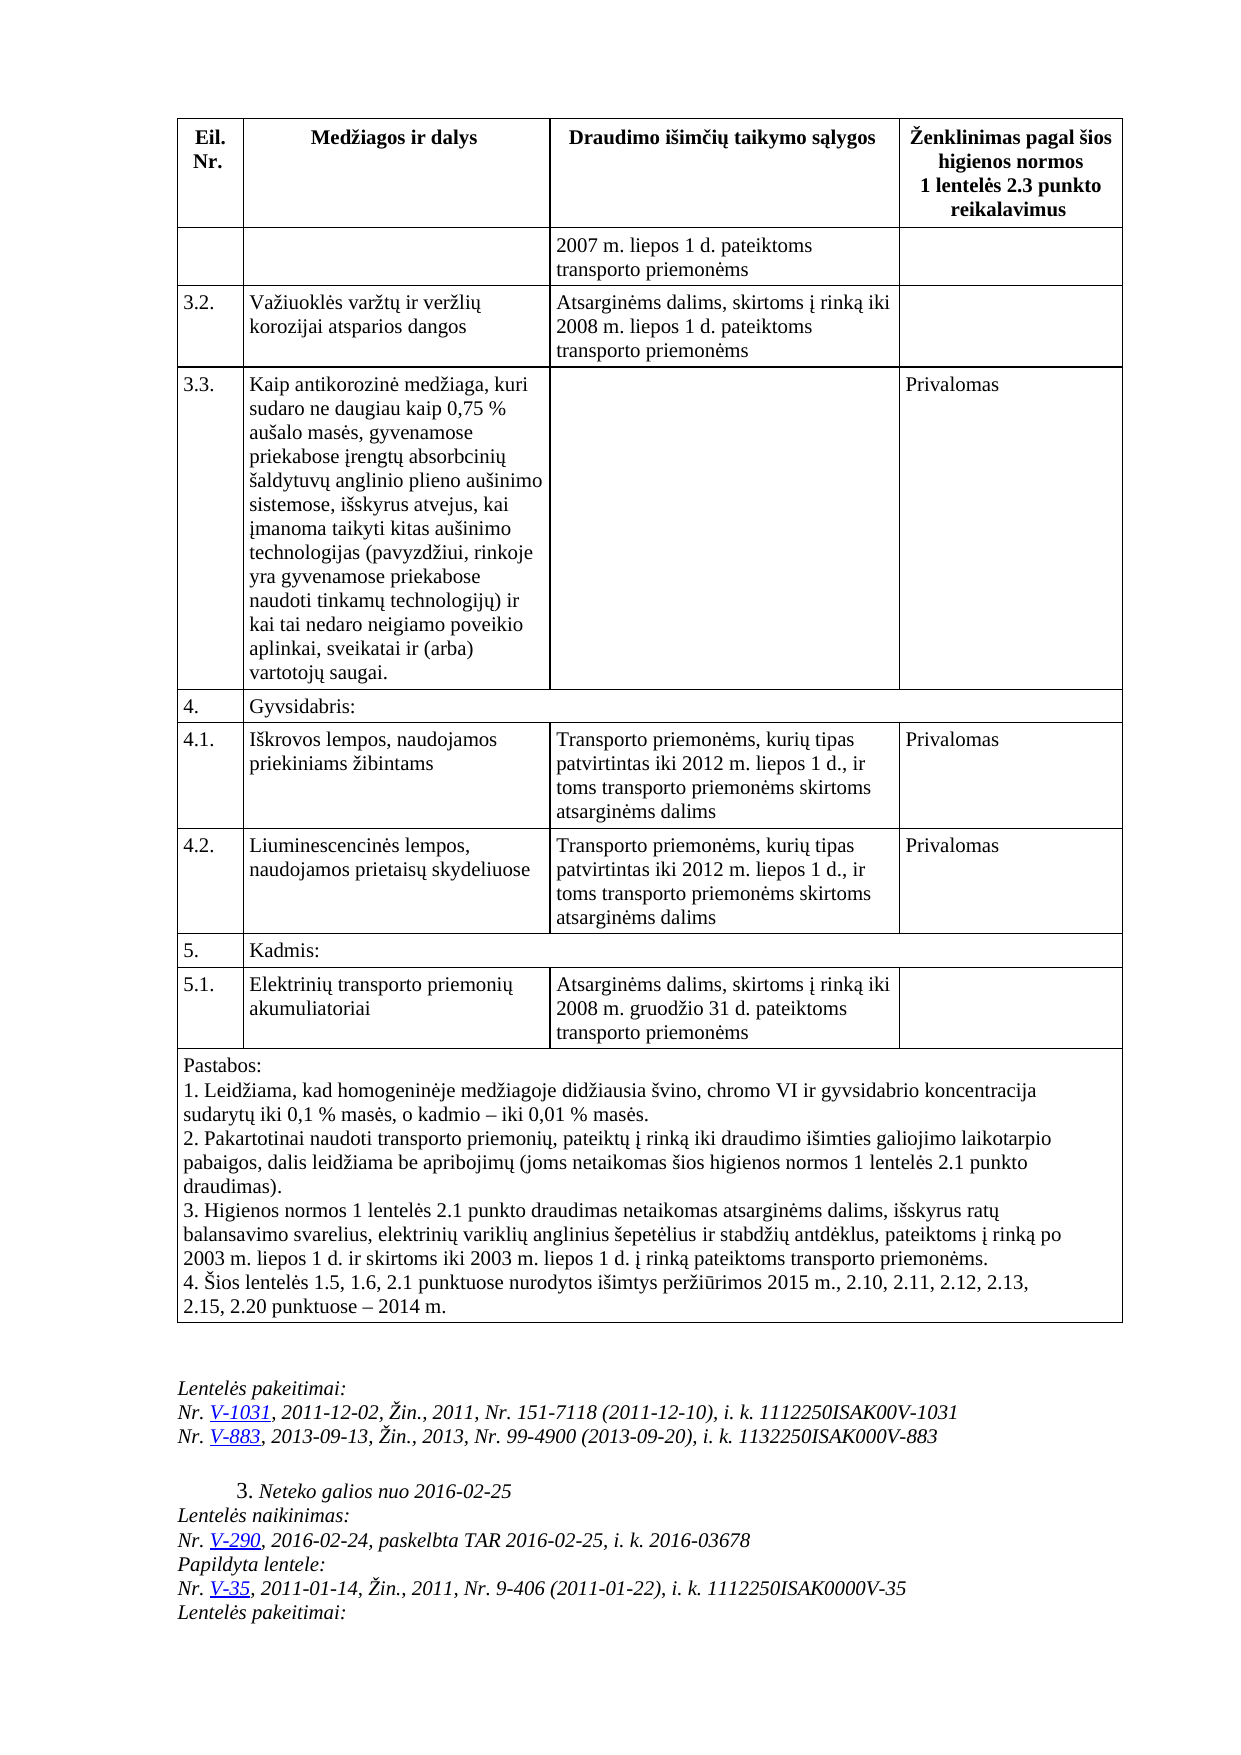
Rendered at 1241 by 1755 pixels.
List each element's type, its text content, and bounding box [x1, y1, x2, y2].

table_cell [900, 934, 1122, 967]
table_cell Atsarginėms dalims, skirtoms į rinką iki 2008 m. liepos 1 d. pateiktoms transporto priemonėms [551, 286, 899, 366]
table_cell [900, 286, 1122, 366]
table_cell [551, 368, 899, 688]
text Nr. V-1031, 2011-12-02, Žin., 2011, Nr. 151-7118 (2011-12-10), i. k. 1112250ISAK00V-1031 [177, 1400, 1122, 1424]
text Lentelės pakeitimai: [177, 1600, 1122, 1624]
table_cell Privalomas [900, 368, 1122, 688]
table_cell [1071, 1049, 1088, 1322]
table_cell 3.3. [178, 368, 243, 688]
table_cell 5. [178, 934, 243, 967]
table_cell [550, 690, 899, 722]
table_header Draudimo išimčių taikymo sąlygos [551, 119, 899, 227]
text Nr. V-290, 2016-02-24, paskelbta TAR 2016-02-25, i. k. 2016-03678 [177, 1527, 1122, 1552]
table_cell Iškrovos lempos, naudojamos priekiniams žibintams [244, 723, 549, 828]
table_cell [900, 228, 1122, 285]
table_cell Gyvsidabris: [244, 690, 550, 722]
table_cell Liuminescencinės lempos, naudojamos prietaisų skydeliuose [244, 829, 549, 933]
table_cell Transporto priemonėms, kurių tipas patvirtintas iki 2012 m. liepos 1 d., ir toms transporto priemonėms skirtoms atsarginėms dalims [551, 723, 899, 828]
table_cell 4. [178, 690, 243, 722]
table_cell [244, 228, 549, 285]
table_cell Važiuoklės varžtų ir veržlių korozijai atsparios dangos [244, 286, 549, 366]
table_header Medžiagos ir dalys [244, 119, 549, 227]
text Lentelės naikinimas: [177, 1503, 1122, 1527]
table_cell 5.1. [178, 968, 243, 1048]
text Nr. V-883, 2013-09-13, Žin., 2013, Nr. 99-4900 (2013-09-20), i. k. 1132250ISAK000V-883 [177, 1424, 1122, 1448]
table_cell [178, 228, 243, 285]
table_header Eil. Nr. [178, 119, 243, 227]
table_cell Pastabos: 1. Leidžiama, kad homogeninėje medžiagoje didžiausia švino, chromo VI ir gyvsidabrio koncentracija sudarytų iki 0,1 % masės, o kadmio – iki 0,01 % masės. 2. Pakartotinai naudoti transporto priemonių, pateiktų į rinką iki draudimo išimties galiojimo laikotarpio pabaigos, dalis leidžiama be apribojimų (joms netaikomas šios higienos normos 1 lentelės 2.1 punkto draudimas). 3. Higienos normos 1 lentelės 2.1 punkto draudimas netaikomas atsarginėms dalims, išskyrus ratų balansavimo svarelius, elektrinių variklių anglinius šepetėlius ir stabdžių antdėklus, pateiktoms į rinką po 2003 m. liepos 1 d. ir skirtoms iki 2003 m. liepos 1 d. į rinką pateiktoms transporto priemonėms. 4. Šios lentelės 1.5, 1.6, 2.1 punktuose nurodytos išimtys peržiūrimos 2015 m., 2.10, 2.11, 2.12, 2.13, 2.15, 2.20 punktuose – 2014 m. [178, 1049, 1071, 1322]
table_cell [900, 690, 1122, 722]
table_header Ženklinimas pagal šios higienos normos 1 lentelės 2.3 punkto reikalavimus [900, 119, 1122, 227]
table_cell Elektrinių transporto priemonių akumuliatoriai [244, 968, 549, 1048]
text Nr. V-35, 2011-01-14, Žin., 2011, Nr. 9-406 (2011-01-22), i. k. 1112250ISAK0000V-35 [177, 1576, 1122, 1600]
text 3. Neteko galios nuo 2016-02-25 [177, 1477, 1122, 1503]
table_cell [1105, 1049, 1122, 1322]
text Papildyta lentele: [177, 1552, 1122, 1576]
table_cell 2007 m. liepos 1 d. pateiktoms transporto priemonėms [551, 228, 899, 285]
table_cell 4.2. [178, 829, 243, 933]
table_cell [550, 934, 899, 967]
table_cell Kaip antikorozinė medžiaga, kuri sudaro ne daugiau kaip 0,75 % aušalo masės, gyvenamose priekabose įrengtų absorbcinių šaldytuvų anglinio plieno aušinimo sistemose, išskyrus atvejus, kai įmanoma taikyti kitas aušinimo technologijas (pavyzdžiui, rinkoje yra gyvenamose priekabose naudoti tinkamų technologijų) ir kai tai nedaro neigiamo poveikio aplinkai, sveikatai ir (arba) vartotojų saugai. [244, 368, 549, 688]
table_cell Atsarginėms dalims, skirtoms į rinką iki 2008 m. gruodžio 31 d. pateiktoms transporto priemonėms [551, 968, 899, 1048]
table_cell [1088, 1049, 1105, 1322]
table_cell Privalomas [900, 723, 1122, 828]
table_cell 4.1. [178, 723, 243, 828]
table_cell [900, 968, 1122, 1048]
table_cell 3.2. [178, 286, 243, 366]
table_cell Privalomas [900, 829, 1122, 933]
table_cell Kadmis: [244, 934, 550, 967]
table_cell Transporto priemonėms, kurių tipas patvirtintas iki 2012 m. liepos 1 d., ir toms transporto priemonėms skirtoms atsarginėms dalims [551, 829, 899, 933]
text Lentelės pakeitimai: [177, 1376, 1122, 1400]
